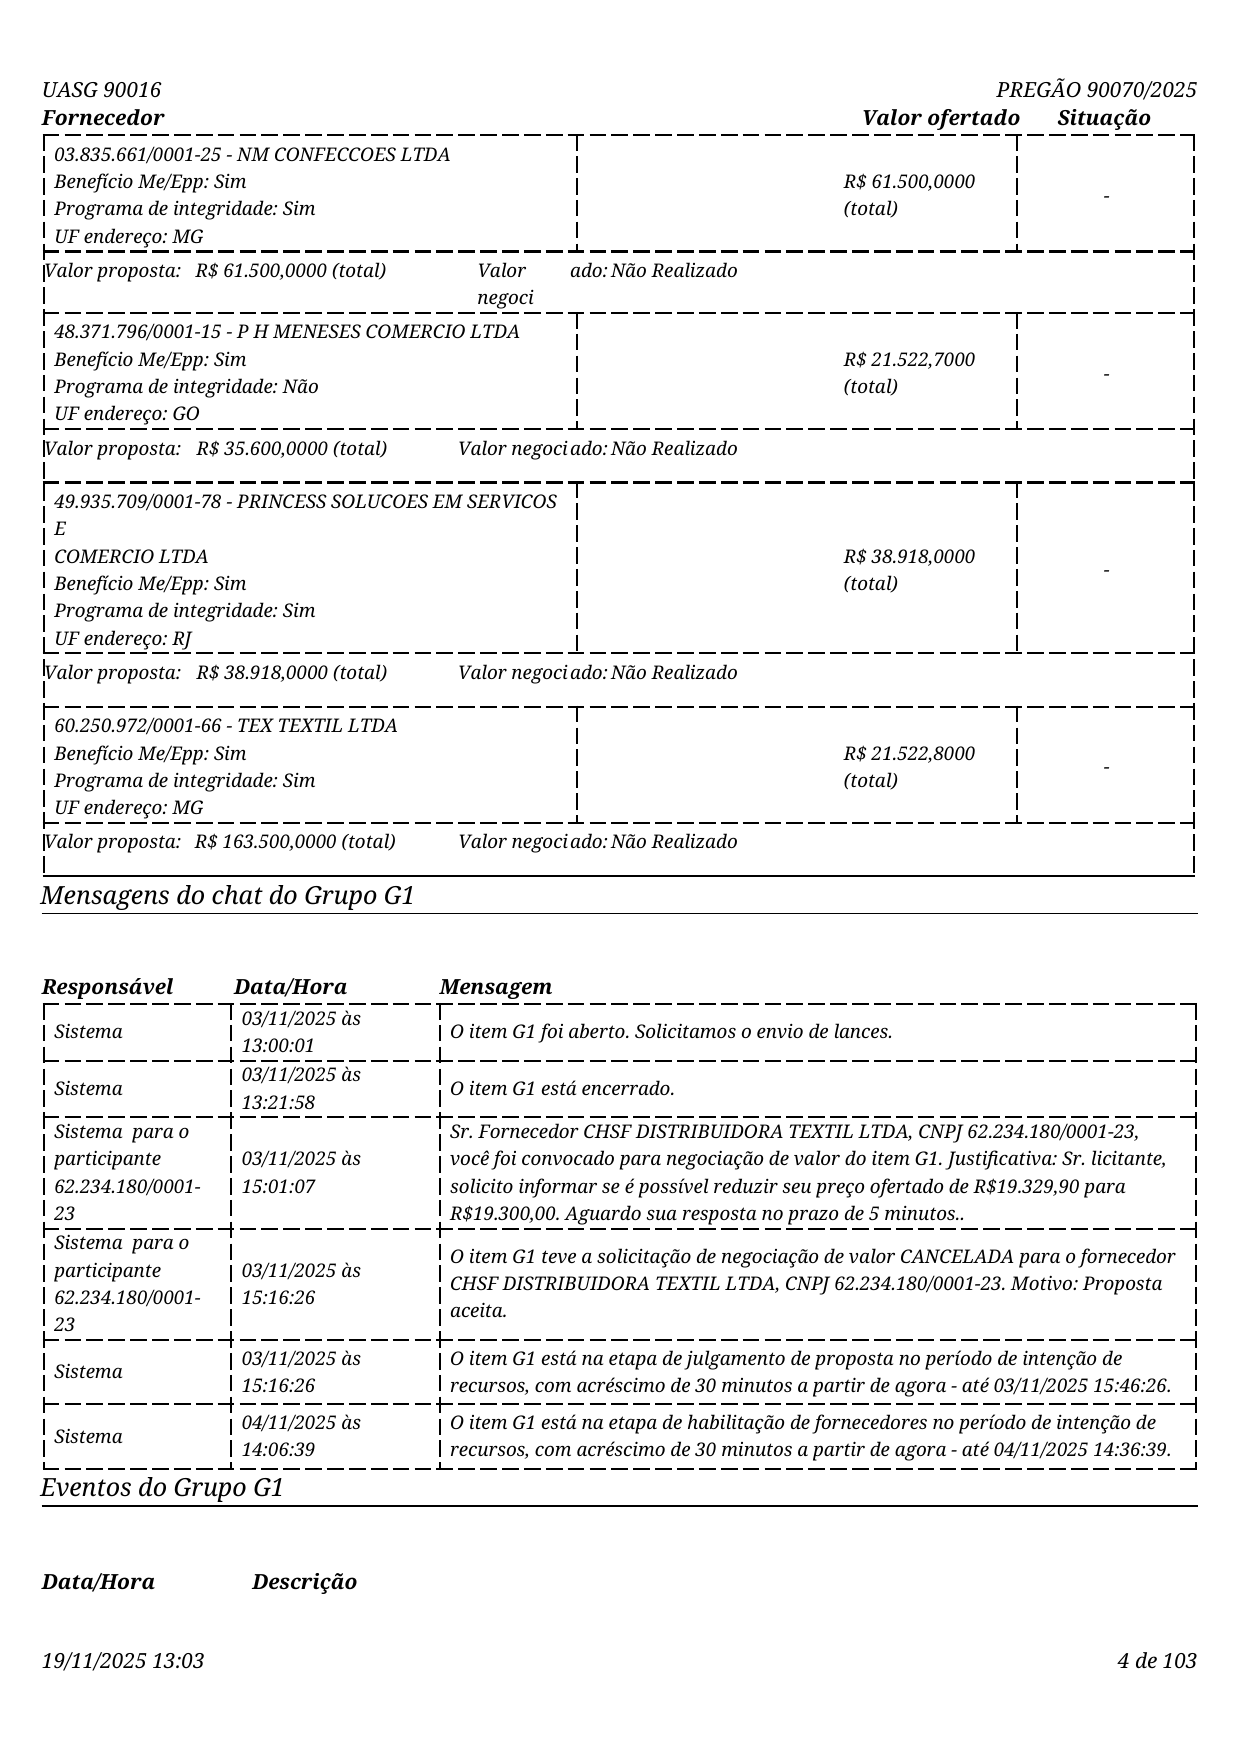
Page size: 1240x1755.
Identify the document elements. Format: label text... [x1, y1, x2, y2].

table_cell [844, 250, 1017, 312]
table_cell 03/11/2025 às 15:01:07 [231, 1116, 439, 1227]
table_cell 03/11/2025 às 13:21:58 [231, 1060, 439, 1116]
table_cell O item G1 está na etapa de habilitação de fornecedores no período de intenção de recursos, com acréscimo de 30 minutos a partir de agora - até 04/11/2025 14:36:39. [440, 1403, 1196, 1468]
text Mensagens do chat do Grupo G1 [40, 877, 1200, 911]
table_cell ado: Não Realizado [577, 250, 844, 312]
table_cell [1017, 822, 1194, 875]
table_header - [1017, 134, 1194, 250]
table_cell 03/11/2025 às 15:16:26 [231, 1228, 439, 1339]
table_cell [450, 706, 577, 822]
table_cell 03/11/2025 às 15:16:26 [231, 1339, 439, 1403]
table_header O item G1 foi aberto. Solicitamos o envio de lances. [440, 1003, 1196, 1059]
table_cell [1017, 428, 1194, 481]
table_cell Valor negoci [477, 250, 577, 312]
table_cell O item G1 está na etapa de julgamento de proposta no período de intenção de recursos, com acréscimo de 30 minutos a partir de agora - até 03/11/2025 15:46:26. [440, 1339, 1196, 1403]
text Data/Hora Descrição [42, 1567, 1200, 1595]
table_cell Valor proposta: R$ 35.600,0000 (total) Valor negoci [44, 428, 577, 481]
table_cell [1017, 652, 1194, 706]
text Responsável Data/Hora Mensagem [42, 972, 1200, 1001]
table_cell - [1017, 312, 1194, 428]
table_cell 49.935.709/0001-78 - PRINCESS SOLUCOES EM SERVICOS E COMERCIO LTDA Benefício Me/Epp: Sim Programa de integridade: Sim UF endereço: RJ [44, 481, 577, 652]
table_cell Valor negoci [450, 822, 577, 875]
table_header 03.835.661/0001-25 - NM CONFECCOES LTDA Benefício Me/Epp: Sim Programa de integridade: Sim UF endereço: MG [44, 134, 477, 250]
table_cell ado: Não Realizado [577, 822, 844, 875]
table_cell Sr. Fornecedor CHSF DISTRIBUIDORA TEXTIL LTDA, CNPJ 62.234.180/0001-23, você foi convocado para negociação de valor do item G1. Justificativa: Sr. licitante, solicito informar se é possível reduzir seu preço ofertado de R$19.329,90 para R$19.300,00. Aguardo sua resposta no prazo de 5 minutos.. [440, 1116, 1196, 1227]
table_cell O item G1 está encerrado. [440, 1060, 1196, 1116]
table_cell Sistema para o participante 62.234.180/0001-23 [44, 1116, 231, 1227]
text Eventos do Grupo G1 [40, 1470, 1200, 1504]
table_header [577, 134, 844, 250]
table_cell Sistema [44, 1403, 231, 1468]
table_cell [844, 428, 1017, 481]
table_cell Sistema para o participante 62.234.180/0001-23 [44, 1228, 231, 1339]
table_cell R$ 21.522,7000 (total) [844, 312, 1017, 428]
table_cell ado: Não Realizado [577, 652, 844, 706]
table_cell - [1017, 706, 1194, 822]
table_header Sistema [44, 1003, 231, 1059]
table_header [477, 134, 577, 250]
table_cell Valor proposta: R$ 61.500,0000 (total) [44, 250, 477, 312]
table_cell Sistema [44, 1339, 231, 1403]
table_cell 60.250.972/0001-66 - TEX TEXTIL LTDA Benefício Me/Epp: Sim Programa de integridade: Sim UF endereço: MG [44, 706, 450, 822]
table_cell Valor proposta: R$ 163.500,0000 (total) [44, 822, 450, 875]
table_cell [844, 822, 1017, 875]
table_cell [577, 706, 844, 822]
table_cell [577, 312, 844, 428]
table_cell O item G1 teve a solicitação de negociação de valor CANCELADA para o fornecedor CHSF DISTRIBUIDORA TEXTIL LTDA, CNPJ 62.234.180/0001-23. Motivo: Proposta aceita. [440, 1228, 1196, 1339]
table_cell ado: Não Realizado [577, 428, 844, 481]
table_cell Valor proposta: R$ 38.918,0000 (total) Valor negoci [44, 652, 577, 706]
table_cell 48.371.796/0001-15 - P H MENESES COMERCIO LTDA Benefício Me/Epp: Sim Programa de integridade: Não UF endereço: GO [44, 312, 577, 428]
text Fornecedor Valor ofertado Situação [42, 103, 1200, 132]
table_cell Sistema [44, 1060, 231, 1116]
table_cell R$ 38.918,0000 (total) [844, 481, 1017, 652]
table_header 03/11/2025 às 13:00:01 [231, 1003, 439, 1059]
table_cell [844, 652, 1017, 706]
table_cell - [1017, 481, 1194, 652]
table_cell R$ 21.522,8000 (total) [844, 706, 1017, 822]
table_cell 04/11/2025 às 14:06:39 [231, 1403, 439, 1468]
table_header R$ 61.500,0000 (total) [844, 134, 1017, 250]
table_cell [577, 481, 844, 652]
table_cell [1017, 250, 1194, 312]
